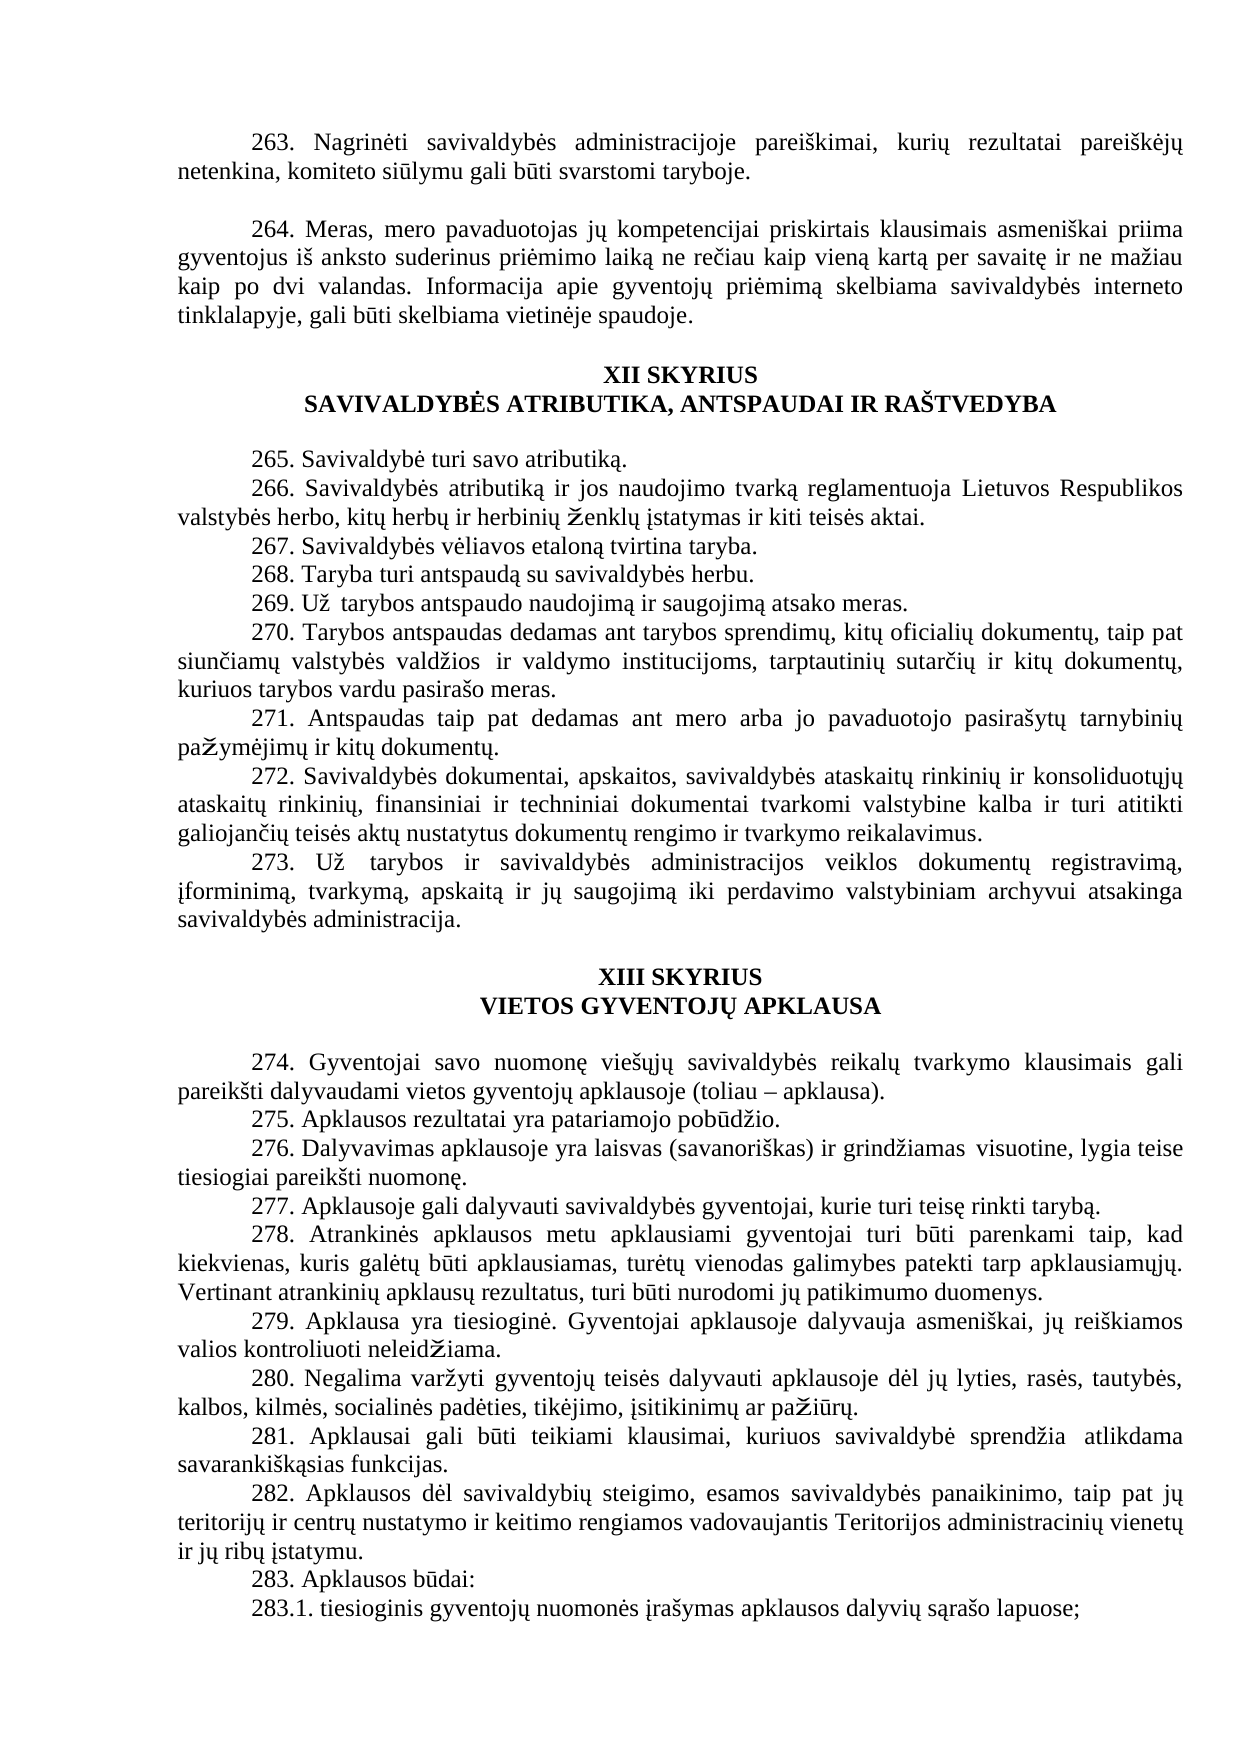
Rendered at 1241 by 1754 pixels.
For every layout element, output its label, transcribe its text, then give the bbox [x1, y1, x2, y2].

text XII SKYRIUS [177, 360, 1183, 389]
text 266. Savivaldybės atributiką ir jos naudojimo tvarką reglamentuoja Lietuvos Respublikos valstybės herbo, kitų herbų ir herbinių ženklų įstatymas ir kiti teisės aktai. [177, 473, 1183, 531]
text 275. Apklausos rezultatai yra patariamojo pobūdžio. [177, 1104, 1183, 1133]
text VIETOS GYVENTOJŲ APKLAUSA [177, 991, 1183, 1020]
text 273. Už tarybos ir savivaldybės administracijos veiklos dokumentų registravimą, įforminimą, tvarkymą, apskaitą ir jų saugojimą iki perdavimo valstybiniam archyvui atsakinga savivaldybės administracija. [177, 847, 1183, 933]
text 271. Antspaudas taip pat dedamas ant mero arba jo pavaduotojo pasirašytų tarnybinių pažymėjimų ir kitų dokumentų. [177, 703, 1183, 761]
text 272. Savivaldybės dokumentai, apskaitos, savivaldybės ataskaitų rinkinių ir konsoliduotųjų ataskaitų rinkinių, finansiniai ir techniniai dokumentai tvarkomi valstybine kalba ir turi atitikti galiojančių teisės aktų nustatytus dokumentų rengimo ir tvarkymo reikalavimus. [177, 761, 1183, 847]
text 281. Apklausai gali būti teikiami klausimai, kuriuos savivaldybė sprendžia atlikdama savarankiškąsias funkcijas. [177, 1421, 1183, 1478]
text 269. Už tarybos antspaudo naudojimą ir saugojimą atsako meras. [177, 588, 1183, 617]
text 267. Savivaldybės vėliavos etaloną tvirtina taryba. [177, 531, 1183, 559]
text SAVIVALDYBĖS ATRIBUTIKA, ANTSPAUDAI IR RAŠTVEDYBA [177, 389, 1183, 417]
text 280. Negalima varžyti gyventojų teisės dalyvauti apklausoje dėl jų lyties, rasės, tautybės, kalbos, kilmės, socialinės padėties, tikėjimo, įsitikinimų ar pažiūrų. [177, 1363, 1183, 1421]
text 279. Apklausa yra tiesioginė. Gyventojai apklausoje dalyvauja asmeniškai, jų reiškiamos valios kontroliuoti neleidžiama. [177, 1306, 1183, 1363]
text 278. Atrankinės apklausos metu apklausiami gyventojai turi būti parenkami taip, kad kiekvienas, kuris galėtų būti apklausiamas, turėtų vienodas galimybes patekti tarp apklausiamųjų. Vertinant atrankinių apklausų rezultatus, turi būti nurodomi jų patikimumo duomenys. [177, 1219, 1183, 1306]
text 277. Apklausoje gali dalyvauti savivaldybės gyventojai, kurie turi teisę rinkti tarybą. [177, 1191, 1183, 1219]
text 283. Apklausos būdai: [177, 1564, 1183, 1593]
text 263. Nagrinėti savivaldybės administracijoje pareiškimai, kurių rezultatai pareiškėjų netenkina, komiteto siūlymu gali būti svarstomi taryboje. [177, 127, 1183, 185]
text 282. Apklausos dėl savivaldybių steigimo, esamos savivaldybės panaikinimo, taip pat jų teritorijų ir centrų nustatymo ir keitimo rengiamos vadovaujantis Teritorijos administracinių vienetų ir jų ribų įstatymu. [177, 1478, 1183, 1564]
text 268. Taryba turi antspaudą su savivaldybės herbu. [177, 559, 1183, 588]
text 270. Tarybos antspaudas dedamas ant tarybos sprendimų, kitų oficialių dokumentų, taip pat siunčiamų valstybės valdžios ir valdymo institucijoms, tarptautinių sutarčių ir kitų dokumentų, kuriuos tarybos vardu pasirašo meras. [177, 617, 1183, 703]
text XIII SKYRIUS [177, 962, 1183, 991]
text 264. Meras, mero pavaduotojas jų kompetencijai priskirtais klausimais asmeniškai priima gyventojus iš anksto suderinus priėmimo laiką ne rečiau kaip vieną kartą per savaitę ir ne mažiau kaip po dvi valandas. Informacija apie gyventojų priėmimą skelbiama savivaldybės interneto tinklalapyje, gali būti skelbiama vietinėje spaudoje. [177, 214, 1183, 329]
text 276. Dalyvavimas apklausoje yra laisvas (savanoriškas) ir grindžiamas visuotine, lygia teise tiesiogiai pareikšti nuomonę. [177, 1133, 1183, 1191]
text 274. Gyventojai savo nuomonę viešųjų savivaldybės reikalų tvarkymo klausimais gali pareikšti dalyvaudami vietos gyventojų apklausoje (toliau – apklausa). [177, 1047, 1183, 1104]
text 283.1. tiesioginis gyventojų nuomonės įrašymas apklausos dalyvių sąrašo lapuose; [177, 1593, 1183, 1622]
text 265. Savivaldybė turi savo atributiką. [177, 444, 1183, 473]
